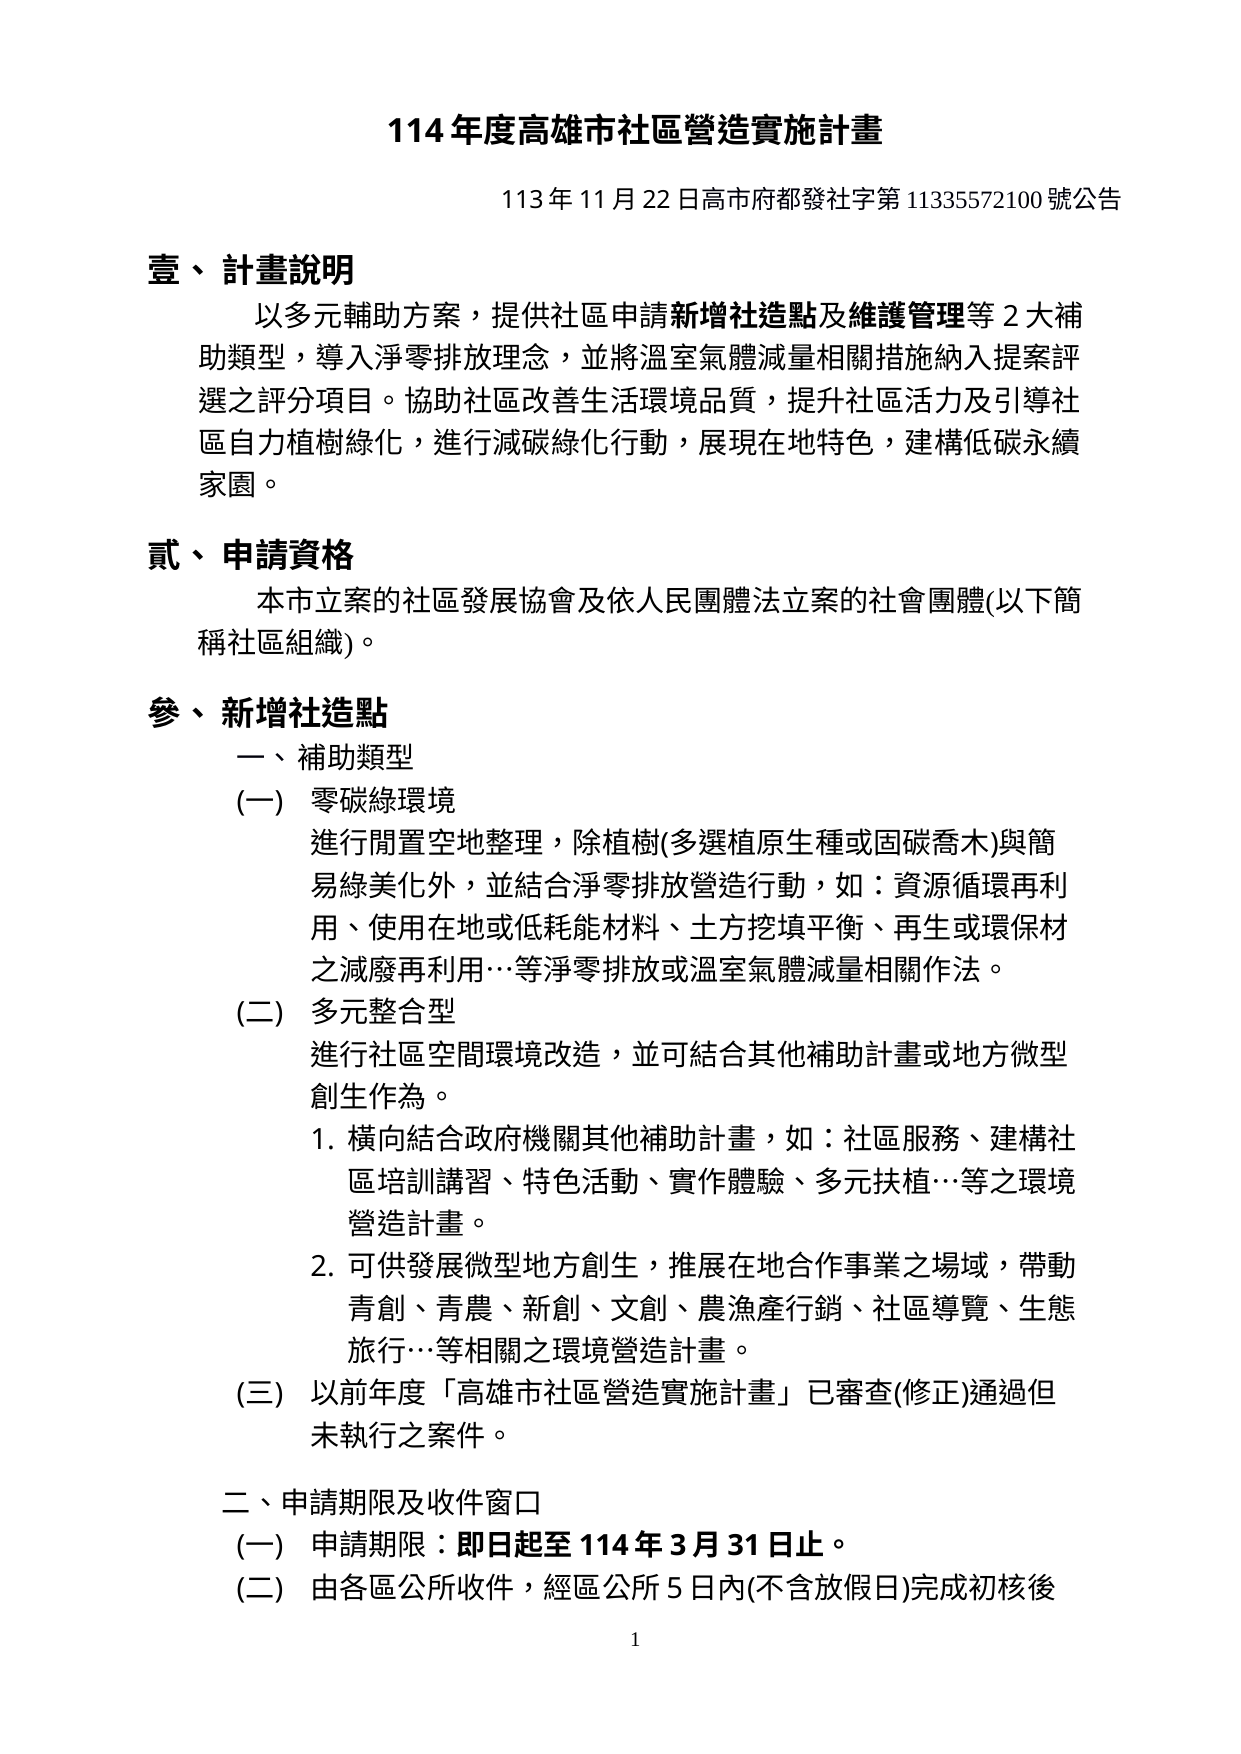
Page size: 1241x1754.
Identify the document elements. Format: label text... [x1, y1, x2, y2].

text 114年度高雄市社區營造實施計畫 [148, 103, 1122, 152]
table_cell 申請資格 本市立案的社區發展協會及依人民團體法立案的社會團體(以下簡稱社區組織)。 新增社造點 [136, 504, 1095, 735]
table_header 計畫說明 以多元輔助方案，提供社區申請新增社造點及維護管理等2大補助類型，導入淨零排放理念，並將溫室氣體減量相關措施納入提案評選之評分項目。協助社區改善生活環境品質，提升社區活力及引導社區自力植樹綠化，進行減碳綠化行動，展現在地特色，建構低碳永續家園。 [136, 244, 1095, 504]
table_cell 補助類型 零碳綠環境 進行閒置空地整理，除植樹(多選植原生種或固碳喬木)與簡易綠美化外，並結合淨零排放營造行動，如：資源循環再利用、使用在地或低耗能材料、土方挖填平衡、再生或環保材之減廢再利用…等淨零排放或溫室氣體減量相關作法。 多元整合型 進行社區空間環境改造，並可結合其他補助計畫或地方微型創生作為。 橫向結合政府機關其他補助計畫，如：社區服務、建構社區培訓講習、特色活動、實作體驗、多元扶植…等之環境營造計畫。 可供發展微型地方創生，推展在地合作事業之場域，帶動青創、青農、新創、文創、農漁產行銷、社區導覽、生態旅行…等相關之環境營造計畫。 以前年度「高雄市社區營造實施計畫」已審查(修正)通過但未執行之案件。 二、申請期限及收件窗口 申請期限：即日起至114年3月31日止。 由各區公所收件，經區公所5日內(不含放假日)完成初核後送至本府都市發展局申請。 三、補助額度 (一) 零碳綠環境： 單一提案以20萬元為原則，計畫審核得考量面積及整體營造需求，酌予增(減)經費，並依計畫審核結果核定。 (二) 多元整合型： 單一提案以30萬元為原則，得考量整合效益，酌予增(減)經費，並依計畫審核結果核定。 (三) 經費編列及補助原則請參考附件1。 四、申請文件 提案申請表（附件2） 提案計畫書（附件3) 2年以上之土地使用同意書影本（附件4）或土地管理機關（構）同意文件影本（如屬公有或公營事業土地，同意使用期限得依各該管理機關規定辦理；如屬未登錄地，由區公所就近協助會勘確認，得免附土地使用同意書。 社區說明會紀錄(含照片及簽到表)。 社區組織合法立案證明。 五、計畫審查 審查程序：由本府都市發展局遴聘學者專家組成審查小組，就各提案計畫召開會議審查，並視個案情形辦理現勘。 審查原則 1.基地位置適宜與可及性。 2.經費合理性。 3.歷年執行情形及後續維護管理能力。 4-1.零碳綠環境-淨零排放與溫室氣體減量相關措施及效益。 4-2.多元整合型-基地相關計畫整合之效益。 5.計畫公共性及開放性。 六、計畫核定 提案計畫經審查(修正)通過後以公函核定並通知區公所及社區組織，由社區組織據以執行。 分期計畫得一次核定。 維護管理 補助項目 既有社造點維護管理 於111年12月31日以前獲政府相關綠美化補助完成之社造點，得申請維護管理所需之工具、材料、植栽補植、志工便當、茶水等費用；已申請過之社區，每2年得申請1次。惟經區公所初核或經本府都市發展局評定現況維護不佳者，不予受理。 社區園藝行維護管理：針對本府補助完成之社區園藝行。 一般性維護：含購買苗木、育苗、志工便當、茶水、植栽教學及社區堆肥場…等所需之工具、材料等費用，以持續供應各社區及市民植栽申領需求。 災損修復：因天然災害或其它未能預見之情形所導致設施、苗木毀損，其修復所需之工具、材料、補苗等費用。 二、申請期限及收件窗口 申請期限： 既有社造點及社區園藝行之一般性維護：即日起至114年2月27日止。 社區園藝行災損修復：災害發生日起30日內。 由各區公所收件，並經區公所5日內(不含放假日)完成初核後送至本府都市發展局審查。 三、補助額度 既有社造點維護管理 依實際丈量維護面積分級累計計算(附件1)，每一社區組織以不超過5萬元為原則，每2年得申請1次。 (二) 社區園藝行維護管理 一般性維護：每批次以不超過12萬元為原則；如有特殊情形，得專案簽報同意調增額度。 2.災損修復：每批次以不超過20萬元為原則；如有特殊情形，得專案簽報同意調增額度。 四、申請文件 既有社造點及社區園藝行一般性維護管理 提案申請表（附件2）：各區公所於截止申請日前彙整提案，辦理現勘，並確認既有社造點之維護面積。 現況良好之彩色照片6張(註明拍攝日期)。 最近一次核定補助公文影本或足資證明係以前年度完成社造點之證明文件(需清楚載明核定之地段地號及面積)。 切結書正本（附件6）。 如為社區園藝行，需另檢附經費明細表。 社區園藝行之災損修復 提案申請表（附件2）。 敘明災損來源及園藝行損失數量，並檢附災損情形之彩色照片6張(註明拍攝日期)。 經費明細表。 切結書正本（附件6）。 五、計畫審查 原則由本府都市發展局書面審查，必要時得召開會議審查。 六、計畫核定 提案計畫經審查(修正)通過後以公函核定並通知區公所及社區組織，由社區組織據以執行。 計畫執行 申請案核定後，區公所應與社區組織訂定協議書（附件7）以明確規範執行及經費核撥機制；維護管理案得免簽訂協議書，惟區公所得於維護管理期間辦理成果查驗及查帳，社區組織不得拒絕。 社區組織以雇工購料方式辦理者，儘量優先進用在地人力及採購在地材料。 施工輔導：執行過程可洽請本府都市發展局委託之社區規劃師駐地輔導團隊協助指導施工及成果查驗事宜。 計畫變更 核定之工作項目其數量或單價如有增減，各該項目複價增、減金額絕對值之加總於核定金額10%以內者，得由社區組織自行勻支辦理。 前述變更於核定金額10%~20%者；或核定之各項目複價減少金額絕對值達20%，惟均僅為減作或調降者，應經區公所同意後辦理，並副知本府都市發展局。 前述增、減金額絕對值之加總於核定金額20%以上者，或社造點實施面積減少10%以上、地號變更及新增工作項目者，應提送變更計畫(詳附件13)並敘明原因報區公所轉送本府都市發展局，經本府核備後始得辦理。 經費核撥及核銷 計畫核定後，由區公所出具領據，報本府都市發展局請款。 新增社造點核定案，需依協議書(附件7)規定分2期撥款；維護管理核定案由區公所於補助款入庫後，得先行撥予社區組織，並於計畫執行完成後，辦理核銷。 計畫執行完成後，由社區組織兩週內檢附請款領據（附件8）、經費支出明細表（附件9）、黏貼憑證（附件10）、工作成果報告（附件11）等資料向區公所請款核銷。 區公所請於社區組織檢具上開資料後，三週內完成經費核銷並檢具結算報表正本（附件12）及工作成果報告，送本府都市發展局結案併辦理剩餘款繳回。 計畫撤銷 計畫因故無法執行或未依計畫執行者，得由社區組織申請或由本府都市發展局逕行撤銷計畫，並辦理補助款繳回作業。 成果查核及獎勵 一、為暸解計畫執行成效，計畫執行期間，區公所應予督導並作成紀錄，本府都市發展局並得派員或邀請專家學者前往訪視；計畫執行成果將辦理成果評比，評比優良者給予增額補助之獎勵。 二、113年度高雄市社區營造計畫及112年度高雄市零碳綠生活社區營造計畫完成執行之新增社造點及既有社造點維護管理、社區園藝行一般性維護之社區組織，原則一律參加113年度高雄市社區營造成果評比(評比規定及名單詳附件14），成績優等者得給予增額補助，其用途得作為維護管理、社造點活動及行銷等相關費用；經費核撥及核銷準依第柒點規定辦理。 三、督導社區組織執行成效良好之區公所，有功同仁得予敘獎。 四、成果評比不予敘獎之社區組織，累計2次者，則取消本計畫爾後年度補助資格。 [136, 735, 1095, 1607]
text 113年11月22日高市府都發社字第11335572100號公告 [148, 180, 1122, 216]
